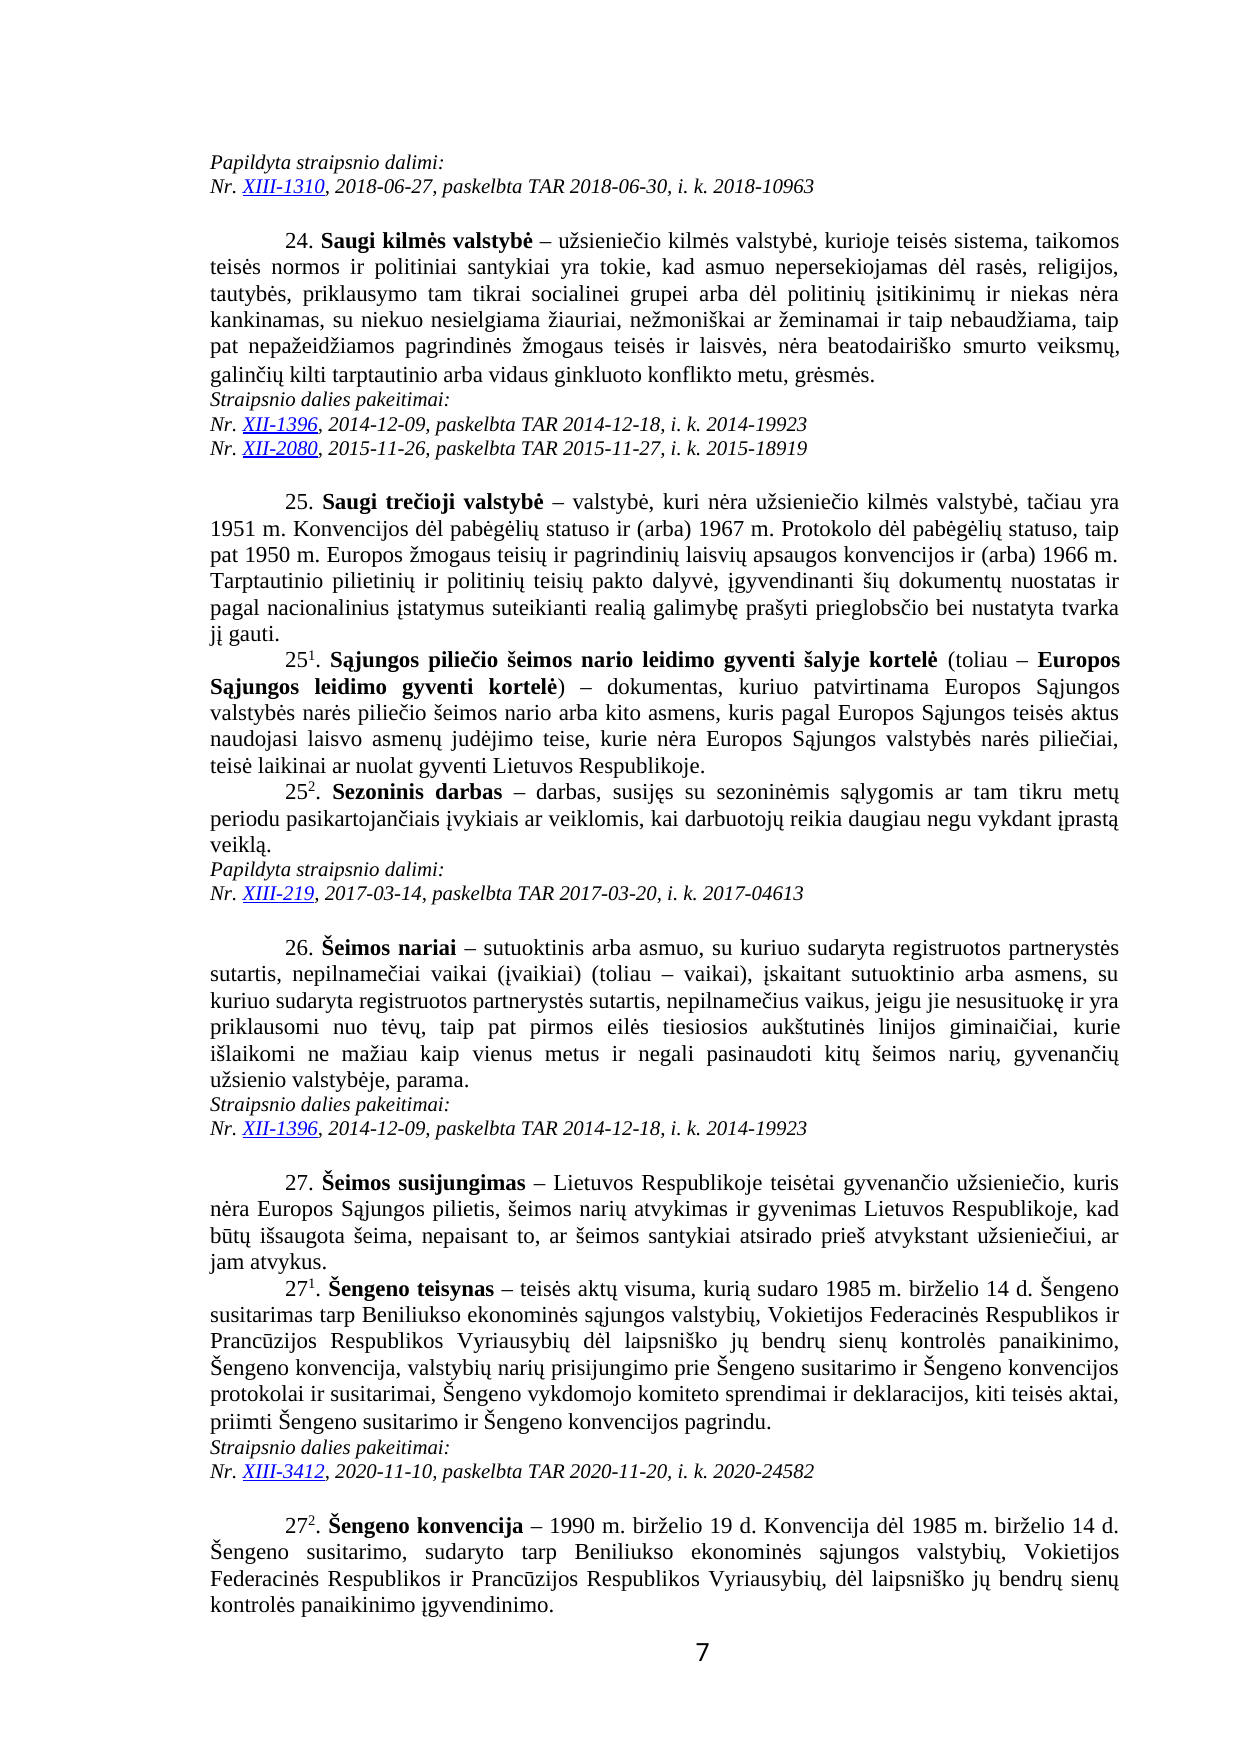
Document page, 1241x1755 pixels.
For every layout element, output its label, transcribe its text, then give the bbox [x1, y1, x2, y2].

text 271. Šengeno teisynas – teisės aktų visuma, kurią sudaro 1985 m. birželio 14 d. Šengeno susitarimas tarp Beniliukso ekonominės sąjungos valstybių, Vokietijos Federacinės Respublikos ir Prancūzijos Respublikos Vyriausybių dėl laipsniško jų bendrų sienų kontrolės panaikinimo, Šengeno konvencija, valstybių narių prisijungimo prie Šengeno susitarimo ir Šengeno konvencijos protokolai ir susitarimai, Šengeno vykdomojo komiteto sprendimai ir deklaracijos, kiti teisės aktai, priimti Šengeno susitarimo ir Šengeno konvencijos pagrindu. [210, 1274, 1120, 1435]
text Nr. XIII-219, 2017-03-14, paskelbta TAR 2017-03-20, i. k. 2017-04613 [210, 881, 1120, 905]
text Straipsnio dalies pakeitimai: [210, 387, 1120, 411]
text 25. Saugi trečioji valstybė – valstybė, kuri nėra užsieniečio kilmės valstybė, tačiau yra 1951 m. Konvencijos dėl pabėgėlių statuso ir (arba) 1967 m. Protokolo dėl pabėgėlių statuso, taip pat 1950 m. Europos žmogaus teisių ir pagrindinių laisvių apsaugos konvencijos ir (arba) 1966 m. Tarptautinio pilietinių ir politinių teisių pakto dalyvė, įgyvendinanti šių dokumentų nuostatas ir pagal nacionalinius įstatymus suteikianti realią galimybę prašyti prieglobsčio bei nustatyta tvarka jį gauti. [210, 488, 1120, 646]
text 272. Šengeno konvencija – 1990 m. birželio 19 d. Konvencija dėl 1985 m. birželio 14 d. Šengeno susitarimo, sudaryto tarp Beniliukso ekonominės sąjungos valstybių, Vokietijos Federacinės Respublikos ir Prancūzijos Respublikos Vyriausybių, dėl laipsniško jų bendrų sienų kontrolės panaikinimo įgyvendinimo. [210, 1512, 1120, 1617]
text Nr. XII-2080, 2015-11-26, paskelbta TAR 2015-11-27, i. k. 2015-18919 [210, 436, 1120, 459]
text 252. Sezoninis darbas – darbas, susijęs su sezoninėmis sąlygomis ar tam tikru metų periodu pasikartojančiais įvykiais ar veiklomis, kai darbuotojų reikia daugiau negu vykdant įprastą veiklą. [210, 778, 1120, 857]
text Nr. XII-1396, 2014-12-09, paskelbta TAR 2014-12-18, i. k. 2014-19923 [210, 1116, 1120, 1140]
text Nr. XIII-1310, 2018-06-27, paskelbta TAR 2018-06-30, i. k. 2018-10963 [210, 174, 1120, 198]
text 27. Šeimos susijungimas – Lietuvos Respublikoje teisėtai gyvenančio užsieniečio, kuris nėra Europos Sąjungos pilietis, šeimos narių atvykimas ir gyvenimas Lietuvos Respublikoje, kad būtų išsaugota šeima, nepaisant to, ar šeimos santykiai atsirado prieš atvykstant užsieniečiui, ar jam atvykus. [210, 1169, 1120, 1274]
text 26. Šeimos nariai – sutuoktinis arba asmuo, su kuriuo sudaryta registruotos partnerystės sutartis, nepilnamečiai vaikai (įvaikiai) (toliau – vaikai), įskaitant sutuoktinio arba asmens, su kuriuo sudaryta registruotos partnerystės sutartis, nepilnamečius vaikus, jeigu jie nesusituokę ir yra priklausomi nuo tėvų, taip pat pirmos eilės tiesiosios aukštutinės linijos giminaičiai, kurie išlaikomi ne mažiau kaip vienus metus ir negali pasinaudoti kitų šeimos narių, gyvenančių užsienio valstybėje, parama. [210, 934, 1120, 1092]
text Nr. XII-1396, 2014-12-09, paskelbta TAR 2014-12-18, i. k. 2014-19923 [210, 411, 1120, 436]
text Nr. XIII-3412, 2020-11-10, paskelbta TAR 2020-11-20, i. k. 2020-24582 [210, 1459, 1120, 1483]
text 24. Saugi kilmės valstybė – užsieniečio kilmės valstybė, kurioje teisės sistema, taikomos teisės normos ir politiniai santykiai yra tokie, kad asmuo nepersekiojamas dėl rasės, religijos, tautybės, priklausymo tam tikrai socialinei grupei arba dėl politinių įsitikinimų ir niekas nėra kankinamas, su niekuo nesielgiama žiauriai, nežmoniškai ar žeminamai ir taip nebaudžiama, taip pat nepažeidžiamos pagrindinės žmogaus teisės ir laisvės, nėra beatodairiško smurto veiksmų, galinčių kilti tarptautinio arba vidaus ginkluoto konflikto metu, grėsmės. [210, 227, 1120, 387]
text Straipsnio dalies pakeitimai: [210, 1092, 1120, 1116]
text Papildyta straipsnio dalimi: [210, 150, 1120, 174]
text Straipsnio dalies pakeitimai: [210, 1435, 1120, 1459]
text Papildyta straipsnio dalimi: [210, 857, 1120, 881]
text 251. Sąjungos piliečio šeimos nario leidimo gyventi šalyje kortelė (toliau – Europos Sąjungos leidimo gyventi kortelė) – dokumentas, kuriuo patvirtinama Europos Sąjungos valstybės narės piliečio šeimos nario arba kito asmens, kuris pagal Europos Sąjungos teisės aktus naudojasi laisvo asmenų judėjimo teise, kurie nėra Europos Sąjungos valstybės narės piliečiai, teisė laikinai ar nuolat gyventi Lietuvos Respublikoje. [210, 646, 1120, 778]
